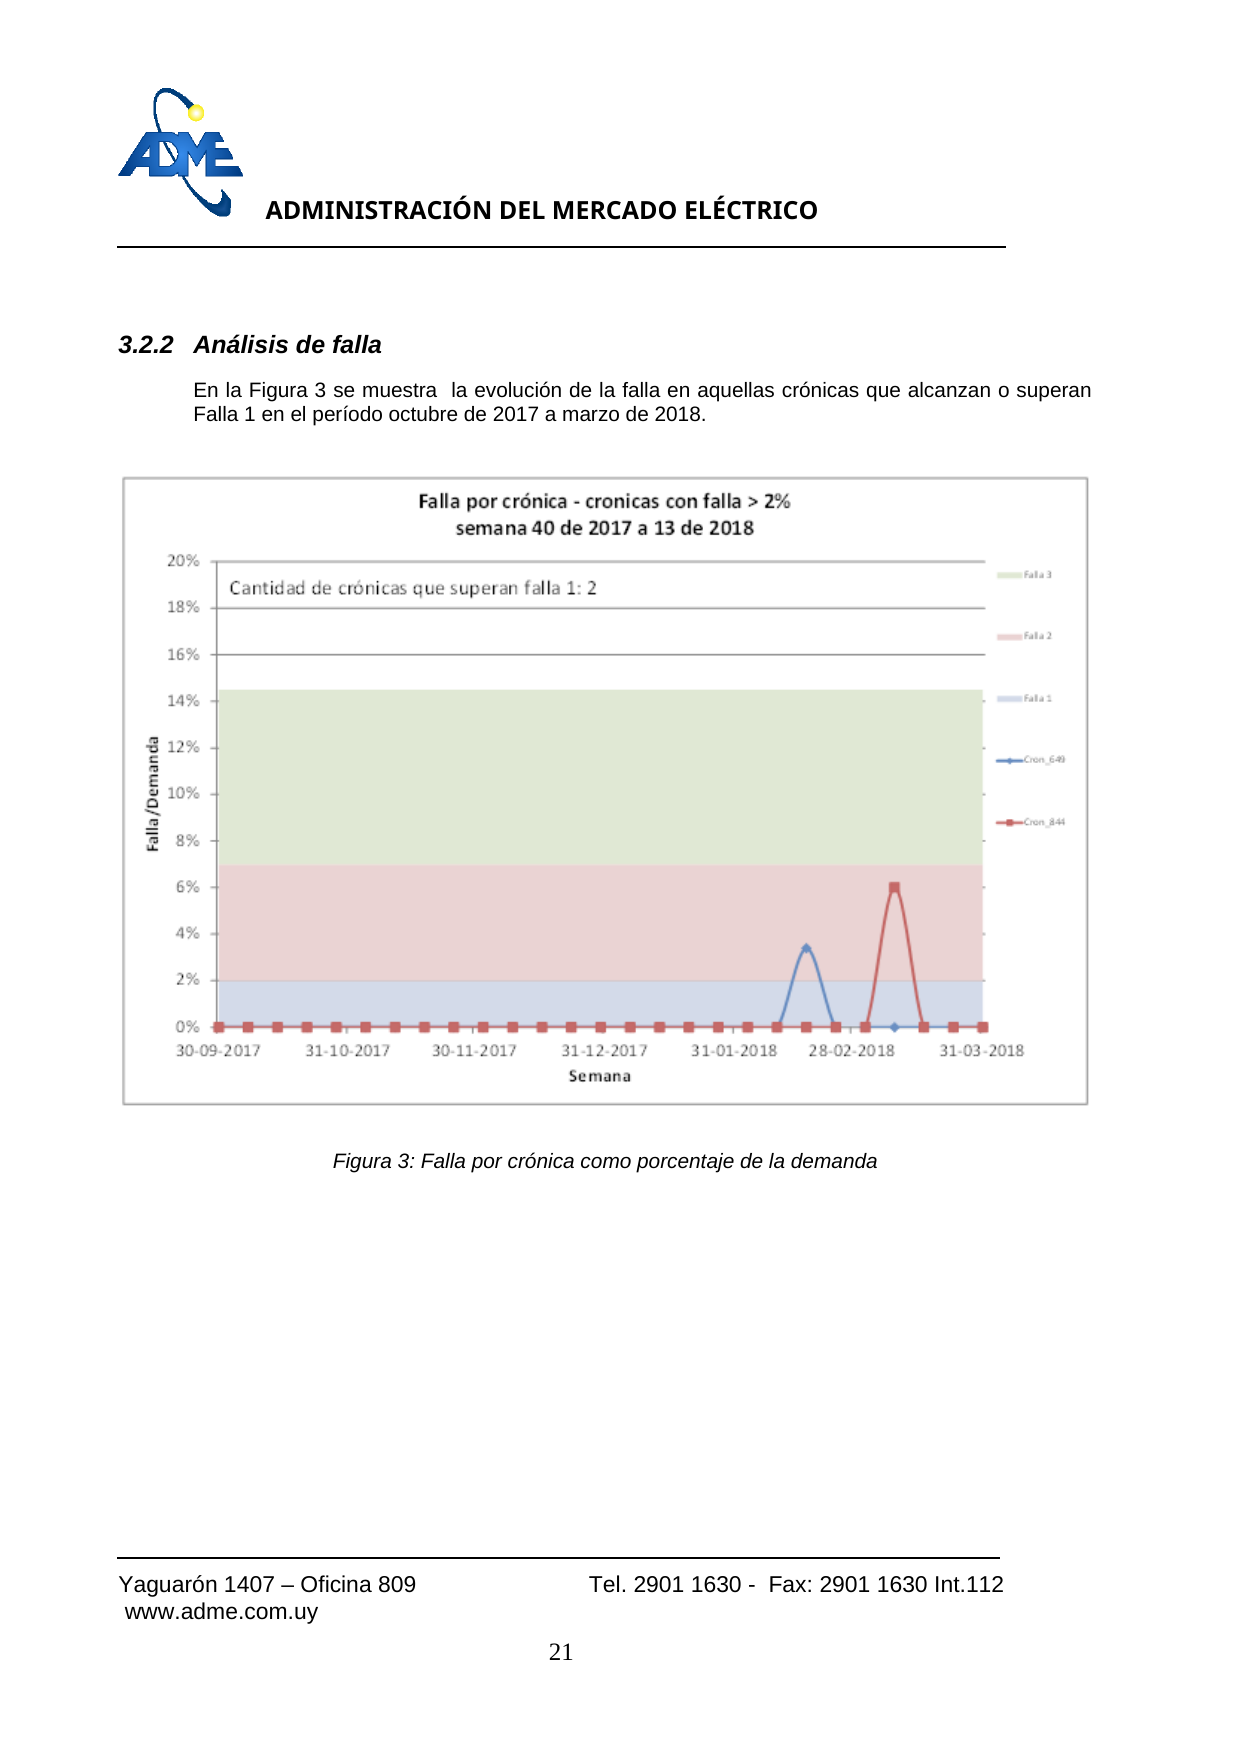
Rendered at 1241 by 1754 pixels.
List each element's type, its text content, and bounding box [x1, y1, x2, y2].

subtitle Análisis de falla [118, 331, 1092, 359]
picture [118, 88, 247, 219]
picture [118, 475, 1093, 1110]
text En la Figura 3 se muestra la evolución de la falla en aquellas crónicas que alcanzan o superan Falla 1 en el período octubre de 2017 a marzo de 2018. [193, 378, 1092, 426]
text Figura 3: Falla por crónica como porcentaje de la demanda [118, 1149, 1092, 1173]
